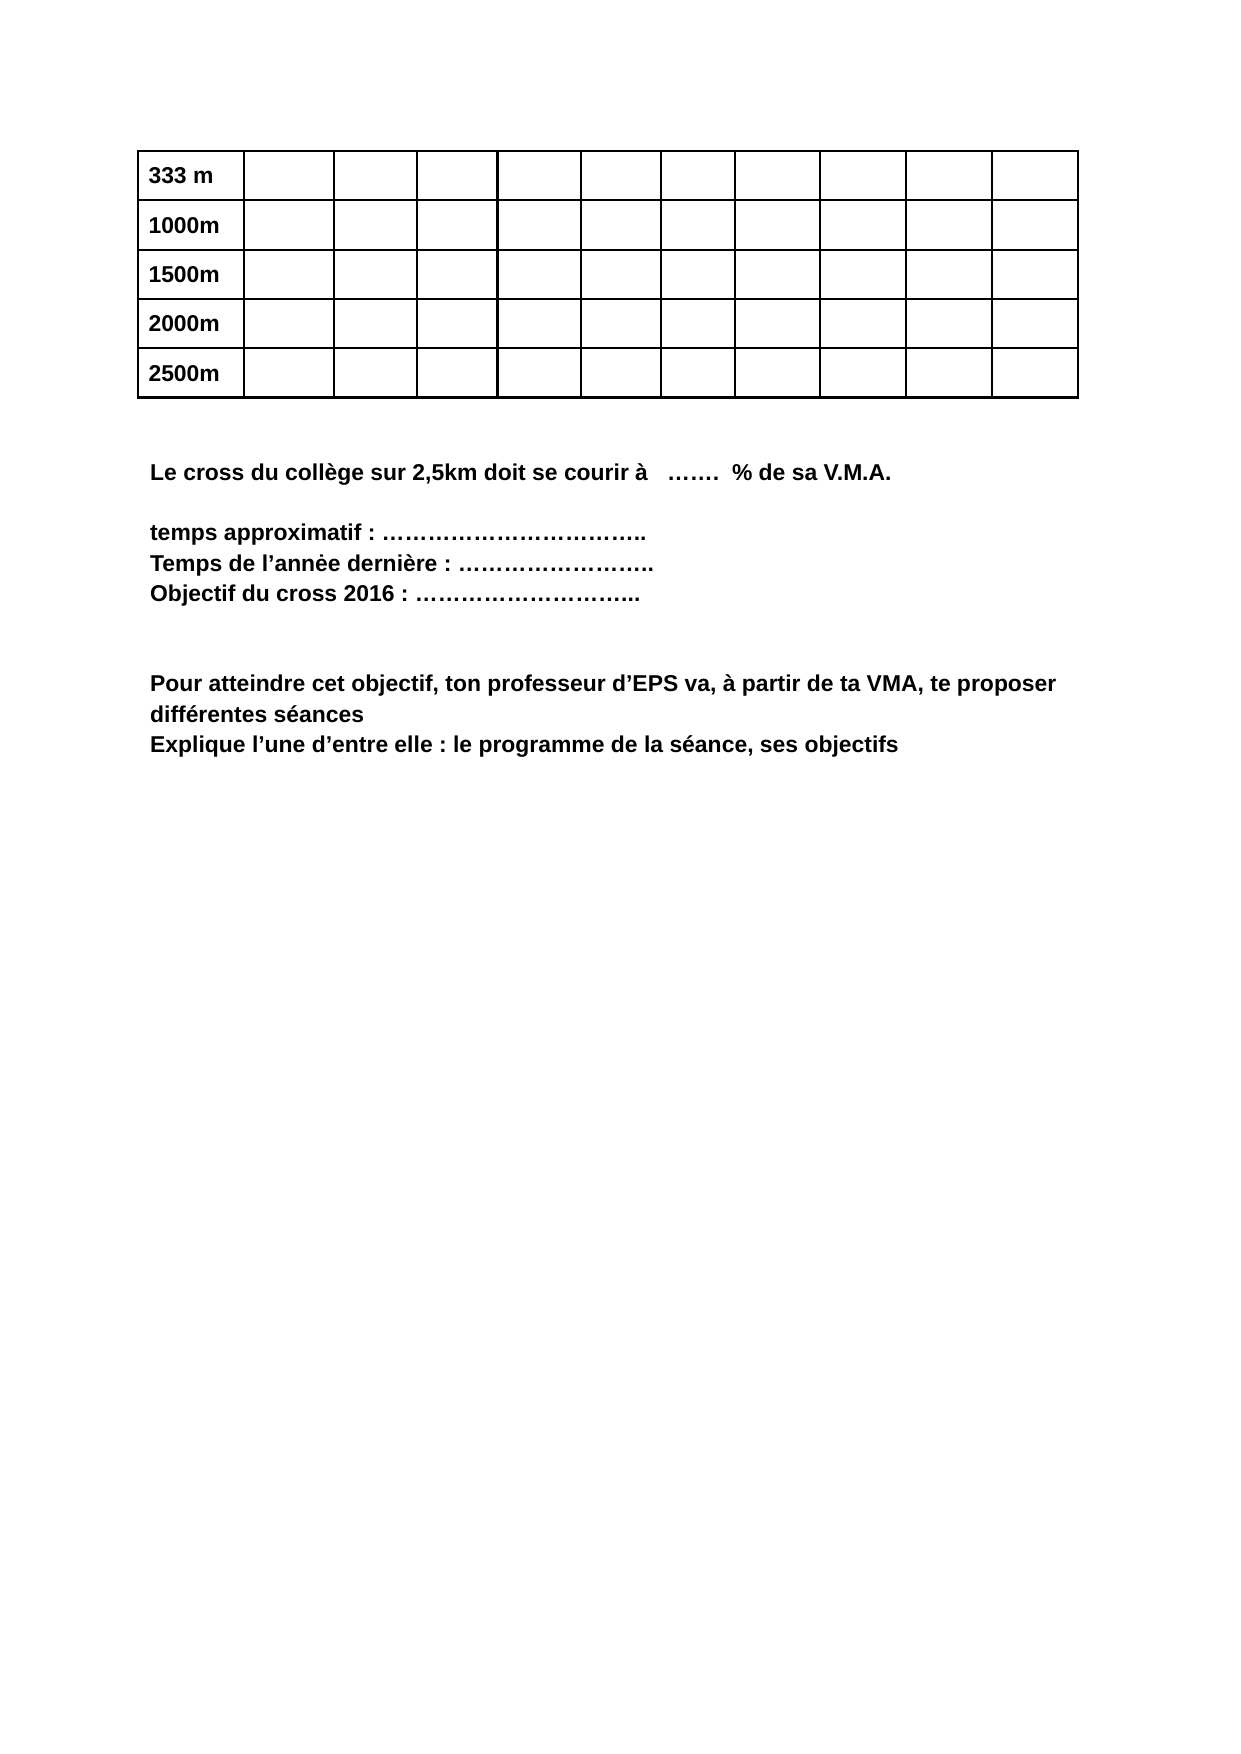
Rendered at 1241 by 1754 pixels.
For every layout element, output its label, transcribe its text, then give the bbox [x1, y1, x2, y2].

table_cell [335, 300, 416, 347]
table_cell [499, 251, 580, 298]
table_cell [245, 349, 333, 396]
table_cell [582, 152, 660, 199]
table_cell 1500m [139, 251, 243, 298]
table_cell [582, 300, 660, 347]
table_cell [335, 349, 416, 396]
table_cell [335, 201, 416, 248]
table_cell [499, 152, 580, 199]
table_cell [418, 152, 496, 199]
table_cell [662, 201, 734, 248]
table_cell [907, 300, 991, 347]
table_cell [821, 152, 905, 199]
table_cell [245, 201, 333, 248]
text Le cross du collège sur 2,5km doit se courir à ……. % de sa V.M.A. [150, 459, 1090, 485]
table_cell [821, 300, 905, 347]
table_cell [662, 349, 734, 396]
table_cell [993, 349, 1077, 396]
table_cell [662, 300, 734, 347]
table_cell [499, 349, 580, 396]
table_cell [736, 251, 819, 298]
table_cell [335, 152, 416, 199]
text Pour atteindre cet objectif, ton professeur d’EPS va, à partir de ta VMA, te proposer différentes séances [150, 670, 1090, 727]
text temps approximatif : …………………………….. [150, 519, 1090, 546]
text Temps de l’annėe dernière : …………………….. [150, 549, 1090, 576]
table_cell [907, 251, 991, 298]
table_cell [245, 251, 333, 298]
table_cell [821, 349, 905, 396]
table_cell [993, 300, 1077, 347]
table_cell [736, 152, 819, 199]
table_cell [245, 152, 333, 199]
table_cell [907, 201, 991, 248]
table_cell [662, 251, 734, 298]
table_cell [993, 152, 1077, 199]
text Objectif du cross 2016 : ………………………... [150, 580, 1090, 606]
table_cell [821, 201, 905, 248]
table_cell [335, 251, 416, 298]
table_cell 2500m [139, 349, 243, 396]
table_cell [736, 300, 819, 347]
table_cell 2000m [139, 300, 243, 347]
table_cell [418, 201, 496, 248]
table_cell [418, 300, 496, 347]
table_cell [582, 349, 660, 396]
table_cell 333 m [139, 152, 243, 199]
table_cell [821, 251, 905, 298]
table_cell [582, 251, 660, 298]
table_cell [499, 201, 580, 248]
table_cell [245, 300, 333, 347]
table_cell [662, 152, 734, 199]
table_cell [582, 201, 660, 248]
table_cell [907, 349, 991, 396]
table_cell [418, 349, 496, 396]
text Explique l’une d’entre elle : le programme de la séance, ses objectifs [150, 731, 1090, 757]
table_cell [736, 201, 819, 248]
table_cell [418, 251, 496, 298]
table_cell [993, 251, 1077, 298]
table_cell [907, 152, 991, 199]
table_cell [499, 300, 580, 347]
table_cell 1000m [139, 201, 243, 248]
table_cell [993, 201, 1077, 248]
table_cell [736, 349, 819, 396]
